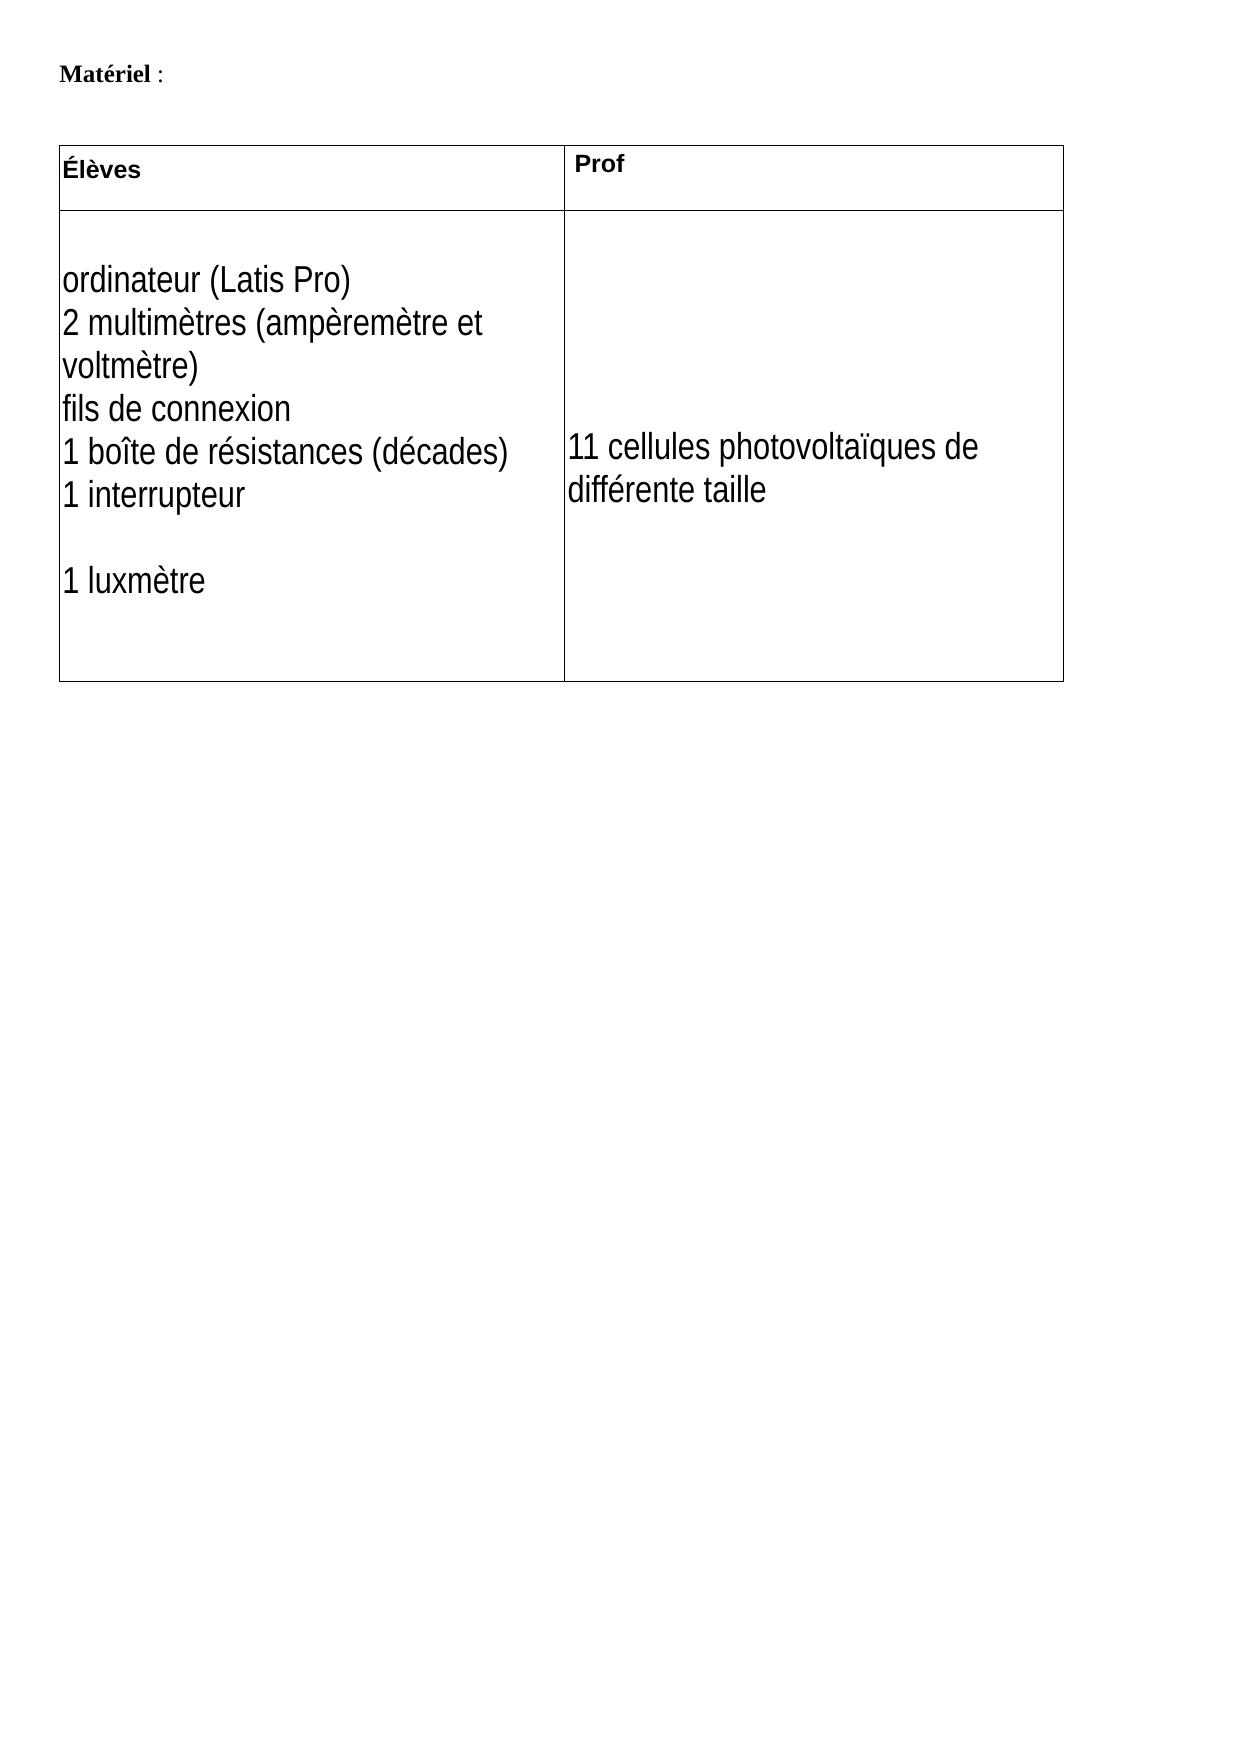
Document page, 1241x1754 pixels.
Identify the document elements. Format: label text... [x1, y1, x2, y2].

table_cell ordinateur (Latis Pro) 2 multimètres (ampèremètre et voltmètre) fils de connexion 1 boîte de résistances (décades) 1 interrupteur 1 luxmètre [60, 211, 564, 681]
table_cell 11 cellules photovoltaïques de différente taille [565, 211, 1063, 681]
table_header Élèves [60, 146, 564, 210]
table_header Prof [565, 146, 1063, 210]
text Matériel : [59, 59, 1181, 88]
